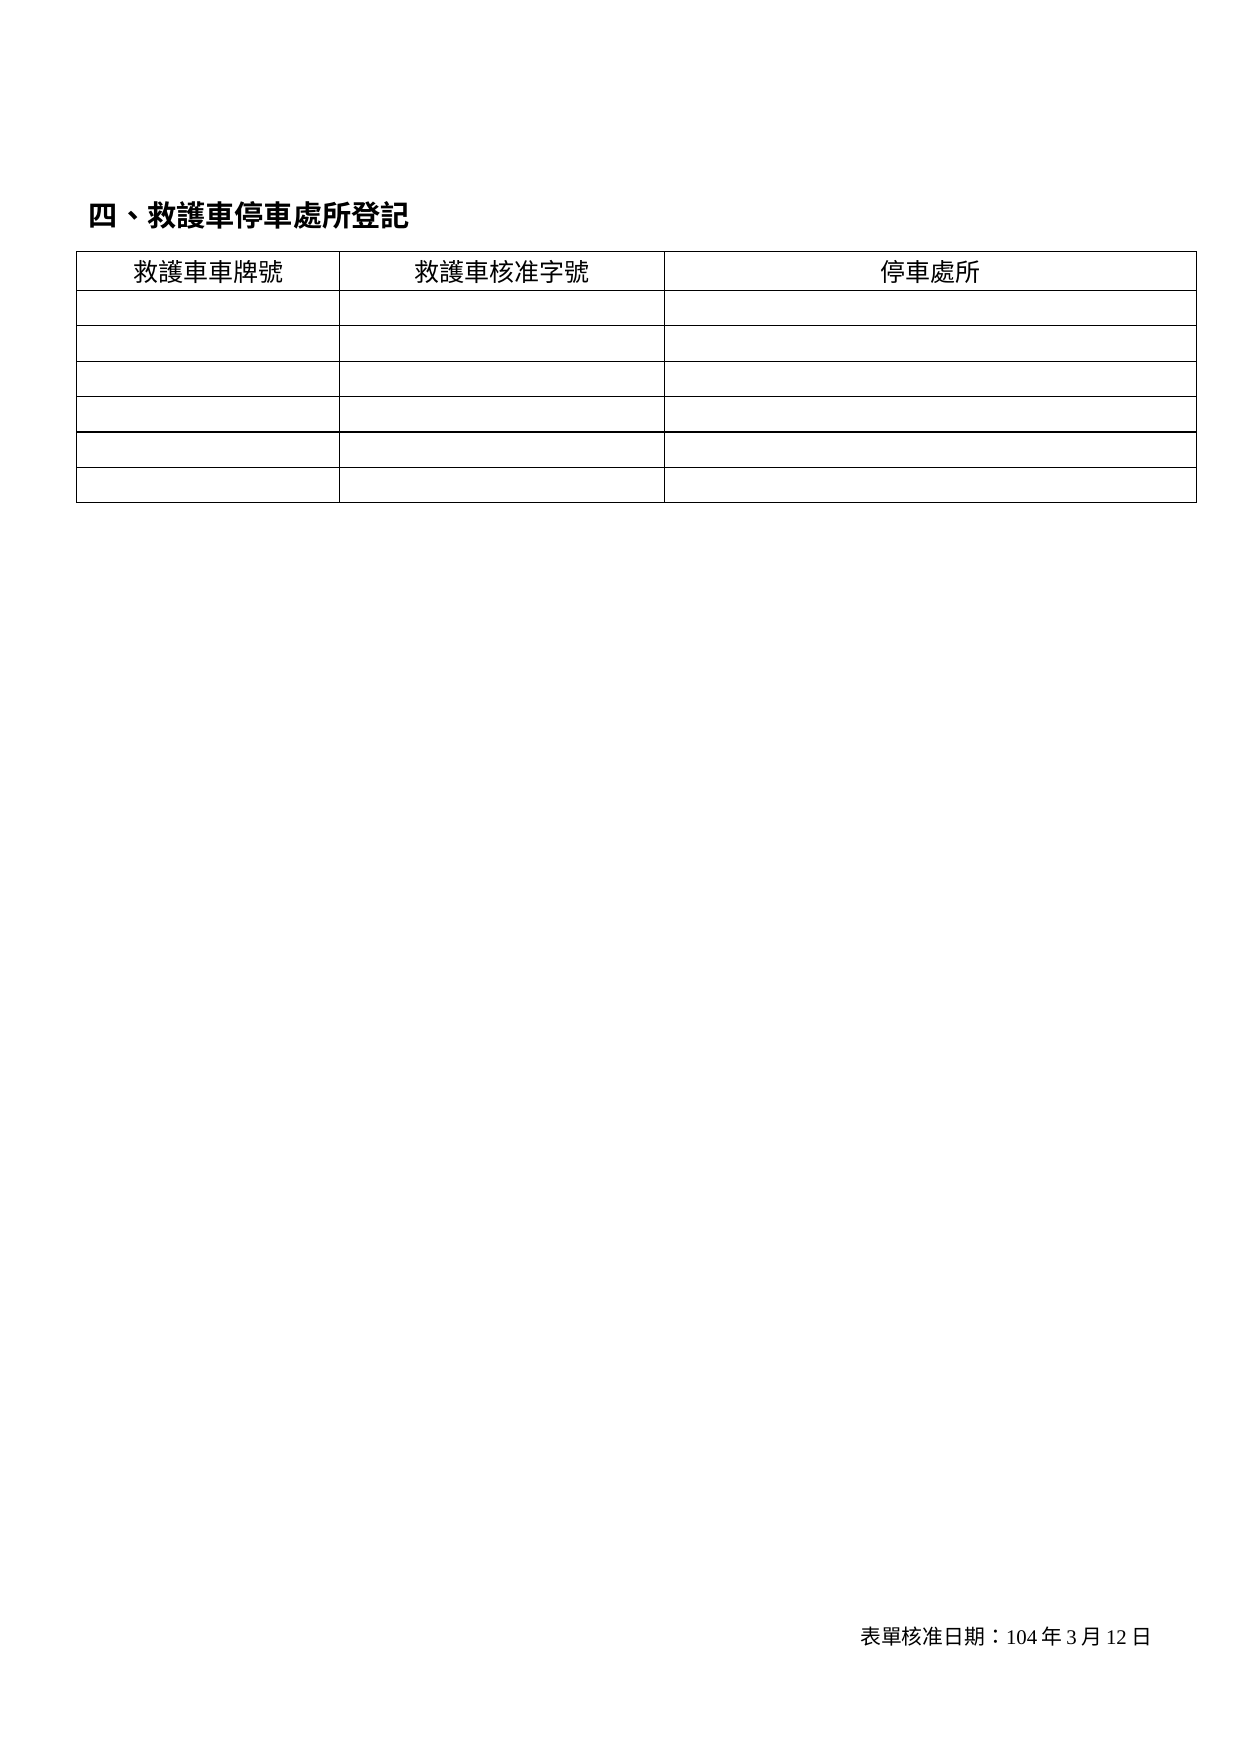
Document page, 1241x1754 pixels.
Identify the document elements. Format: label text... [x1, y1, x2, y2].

table_cell [340, 397, 664, 431]
table_cell [77, 326, 339, 361]
table_cell [340, 362, 664, 396]
table_cell [665, 468, 1196, 502]
table_cell [77, 291, 339, 325]
table_cell [77, 468, 339, 502]
table_header 停車處所 [665, 252, 1196, 290]
table_cell [77, 362, 339, 396]
table_cell [665, 326, 1196, 361]
text 四、救護車停車處所登記 [89, 176, 1152, 251]
table_cell [77, 433, 339, 467]
table_cell [665, 362, 1196, 396]
table_cell [340, 468, 664, 502]
table_cell [665, 433, 1196, 467]
table_header 救護車核准字號 [340, 252, 664, 290]
table_header 救護車車牌號 [77, 252, 339, 290]
table_cell [340, 326, 664, 361]
table_cell [77, 397, 339, 431]
table_cell [665, 397, 1196, 431]
table_cell [340, 291, 664, 325]
table_cell [340, 433, 664, 467]
table_cell [665, 291, 1196, 325]
